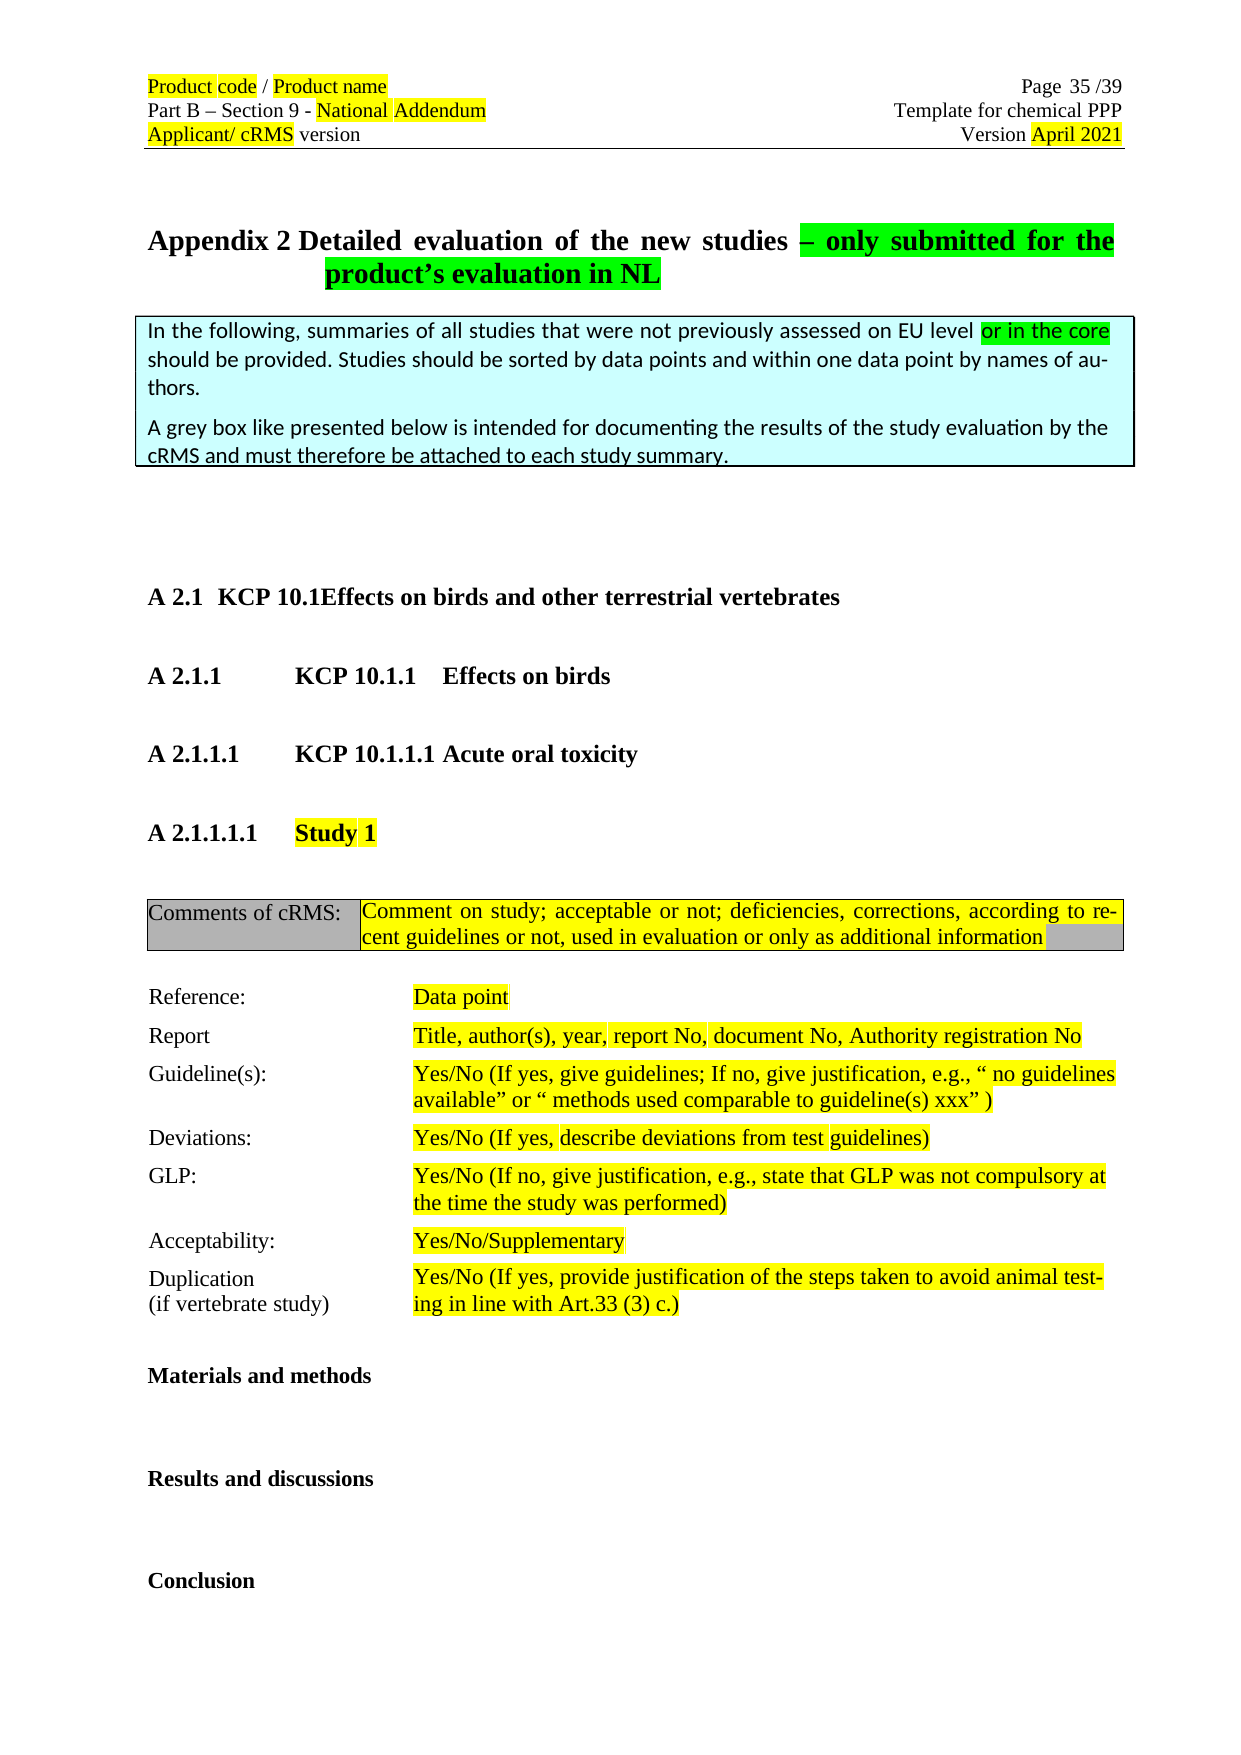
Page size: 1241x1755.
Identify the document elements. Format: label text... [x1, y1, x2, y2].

table_cell Yes/No (If no, give justification, e.g., state that GLP was not compulsory at the time the study was performed) [372, 1157, 1128, 1222]
table_header Comments of cRMS: [148, 900, 360, 950]
subtitle Results and discussions [147, 1465, 1145, 1491]
table_cell Deviations: [143, 1119, 372, 1157]
table_cell Title, author(s), year, report No, document No, Authority registration No [372, 1016, 1128, 1054]
table_cell Report [143, 1016, 372, 1054]
table_cell Yes/No (If yes, give guidelines; If no, give justification, e.g., “ no guidelines available” or “ methods used comparable to guideline(s) xxx” ) [372, 1055, 1128, 1119]
subtitle Conclusion [147, 1567, 1145, 1594]
table_cell GLP: [143, 1157, 372, 1222]
subtitle Materials and methods [147, 1362, 1145, 1388]
table_cell Duplication (if vertebrate study) [143, 1260, 372, 1318]
text A 2.1.1.1.1 Study 1 [147, 818, 1145, 847]
table_cell Acceptability: [143, 1222, 372, 1260]
table_cell Yes/No (If yes, provide justification of the steps taken to avoid animal test- ing in line with Art.33 (3) c.) [372, 1260, 1128, 1318]
table_cell Yes/No/Supplementary [372, 1222, 1128, 1260]
text A 2.1 KCP 10.1Effects on birds and other terrestrial vertebrates A 2.1.1 KCP 10.1.1 Effects on birds [147, 582, 845, 690]
table_cell Yes/No (If yes, describe deviations from test guidelines) [372, 1119, 1128, 1157]
table_cell cent guidelines or not, used in evaluation or only as additional information [361, 924, 1046, 950]
table_header Reference: [143, 985, 372, 1016]
table_cell [1046, 924, 1123, 950]
text Appendix 2 Detailed evaluation of the new studies – only submitted for the product’s evaluation in NL [147, 223, 1145, 290]
table_cell Guideline(s): [143, 1055, 372, 1119]
table_header Comment on study; acceptable or not; deficiencies, corrections, according to re- [361, 900, 1123, 924]
text A 2.1.1.1 KCP 10.1.1.1 Acute oral toxicity [147, 739, 1145, 768]
table_header Data point [372, 985, 1128, 1016]
